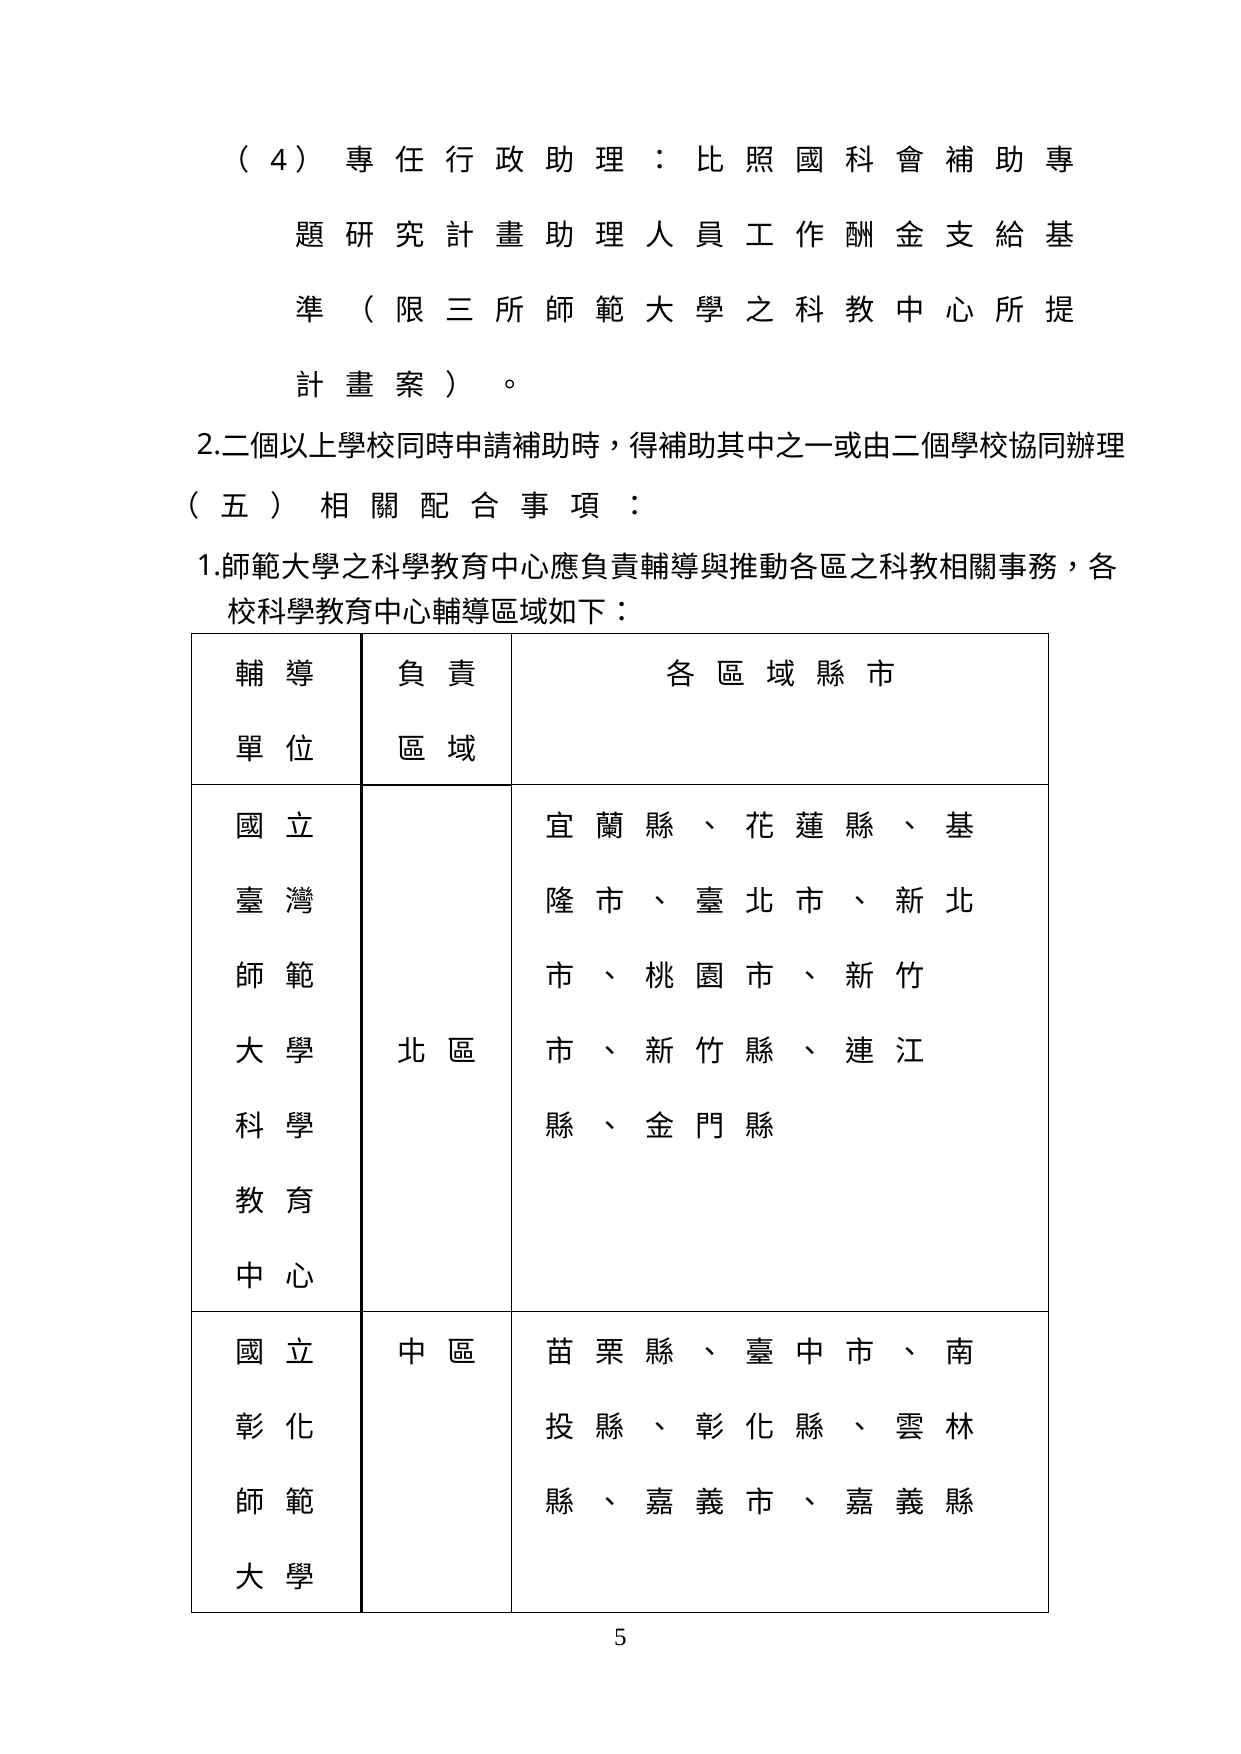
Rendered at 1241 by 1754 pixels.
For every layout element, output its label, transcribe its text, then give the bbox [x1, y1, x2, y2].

text （五）相關配合事項： [154, 466, 1120, 541]
table_cell 國立臺灣師範大學科學教育中心 [192, 785, 360, 1311]
text 2.二個以上學校同時申請補助時，得補助其中之一或由二個學校協同辦理。 [196, 421, 1120, 466]
table_cell 苗栗縣、臺中市、南投縣、彰化縣、雲林縣、嘉義市、嘉義縣 [512, 1312, 1048, 1612]
text （4）專任行政助理：比照國科會補助專題研究計畫助理人員工作酬金支給基準（限三所師範大學之科教中心所提計畫案）。 [218, 121, 1120, 421]
table_cell 宜蘭縣、花蓮縣、基隆市、臺北市、新北市、桃園市、新竹市、新竹縣、連江縣、金門縣 [512, 785, 1048, 1311]
table_cell 北區 [363, 786, 511, 1311]
table_cell 國立彰化師範大學 [192, 1312, 360, 1612]
table_header 各區域縣市 [512, 634, 1048, 784]
table_cell 中區 [363, 1312, 511, 1612]
table_header 輔導單位 [192, 634, 360, 784]
text 1.師範大學之科學教育中心應負責輔導與推動各區之科教相關事務，各校科學教育中心輔導區域如下： [196, 541, 1120, 633]
table_header 負責區域 [363, 634, 511, 784]
